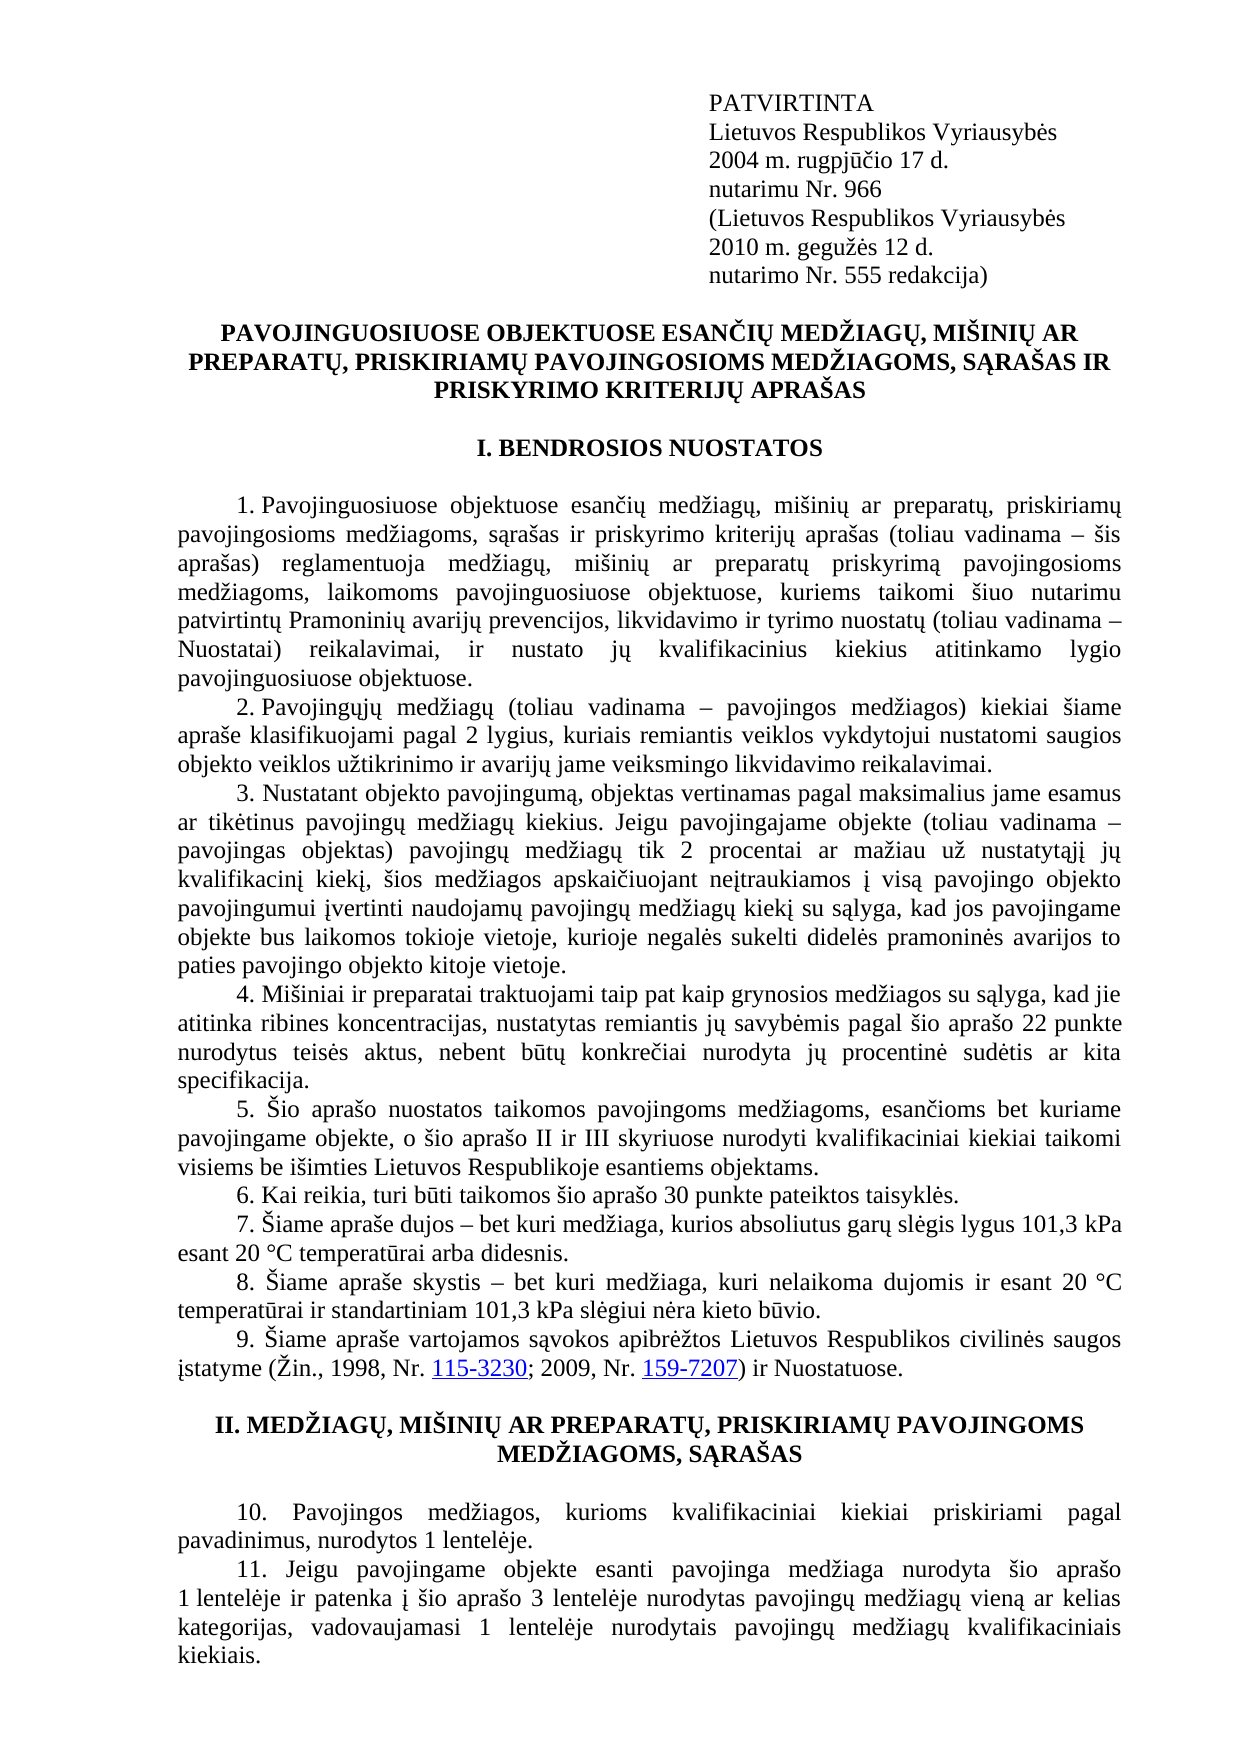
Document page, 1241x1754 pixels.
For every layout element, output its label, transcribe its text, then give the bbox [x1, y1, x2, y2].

text 6. Kai reikia, turi būti taikomos šio aprašo 30 punkte pateiktos taisyklės. [177, 1180, 1122, 1209]
text nutarimo Nr. 555 redakcija) [177, 260, 1122, 289]
text II. MEDŽIAGŲ, MIŠINIŲ AR PREPARATŲ, PRISKIRIAMŲ PAVOJINGOMS MEDŽIAGOMS, SĄRAŠAS [177, 1410, 1122, 1468]
text PAVOJINGUOSIUOSE OBJEKTUOSE ESANČIŲ MEDŽIAGŲ, MIŠINIŲ AR PREPARATŲ, PRISKIRIAMŲ PAVOJINGOSIOMS MEDŽIAGOMS, SĄRAŠAS IR PRISKYRIMO KRITERIJŲ aprašas [177, 318, 1122, 404]
text 9. Šiame apraše vartojamos sąvokos apibrėžtos Lietuvos Respublikos civilinės saugos įstatyme (Žin., 1998, Nr. 115-3230; 2009, Nr. 159-7207) ir Nuostatuose. [177, 1324, 1122, 1382]
text 8. Šiame apraše skystis – bet kuri medžiaga, kuri nelaikoma dujomis ir esant 20 °C temperatūrai ir standartiniam 101,3 kPa slėgiui nėra kieto būvio. [177, 1267, 1122, 1324]
text 5. Šio aprašo nuostatos taikomos pavojingoms medžiagoms, esančioms bet kuriame pavojingame objekte, o šio aprašo II ir III skyriuose nurodyti kvalifikaciniai kiekiai taikomi visiems be išimties Lietuvos Respublikoje esantiems objektams. [177, 1094, 1122, 1180]
text 2010 m. gegužės 12 d. [177, 232, 1122, 260]
text 10. Pavojingos medžiagos, kurioms kvalifikaciniai kiekiai priskiriami pagal pavadinimus, nurodytos 1 lentelėje. [177, 1497, 1122, 1554]
text 11. Jeigu pavojingame objekte esanti pavojinga medžiaga nurodyta šio aprašo 1 lentelėje ir patenka į šio aprašo 3 lentelėje nurodytas pavojingų medžiagų vieną ar kelias kategorijas, vadovaujamasi 1 lentelėje nurodytais pavojingų medžiagų kvalifikaciniais kiekiais. [177, 1554, 1122, 1669]
text nutarimu Nr. 966 [177, 174, 1122, 203]
text 2004 m. rugpjūčio 17 d. [177, 145, 1122, 174]
text 1. Pavojinguosiuose objektuose esančių medžiagų, mišinių ar preparatų, priskiriamų pavojingosioms medžiagoms, sąrašas ir priskyrimo kriterijų aprašas (toliau vadinama – šis aprašas) reglamentuoja medžiagų, mišinių ar preparatų priskyrimą pavojingosioms medžiagoms, laikomoms pavojinguosiuose objektuose, kuriems taikomi šiuo nutarimu patvirtintų Pramoninių avarijų prevencijos, likvidavimo ir tyrimo nuostatų (toliau vadinama –Nuostatai) reikalavimai, ir nustato jų kvalifikacinius kiekius atitinkamo lygio pavojinguosiuose objektuose. [177, 490, 1122, 692]
text I. BENDROSIOS NUOSTATOS [177, 433, 1122, 462]
text 3. Nustatant objekto pavojingumą, objektas vertinamas pagal maksimalius jame esamus ar tikėtinus pavojingų medžiagų kiekius. Jeigu pavojingajame objekte (toliau vadinama – pavojingas objektas) pavojingų medžiagų tik 2 procentai ar mažiau už nustatytąjį jų kvalifikacinį kiekį, šios medžiagos apskaičiuojant neįtraukiamos į visą pavojingo objekto pavojingumui įvertinti naudojamų pavojingų medžiagų kiekį su sąlyga, kad jos pavojingame objekte bus laikomos tokioje vietoje, kurioje negalės sukelti didelės pramoninės avarijos to paties pavojingo objekto kitoje vietoje. [177, 778, 1122, 979]
text 2. Pavojingųjų medžiagų (toliau vadinama – pavojingos medžiagos) kiekiai šiame apraše klasifikuojami pagal 2 lygius, kuriais remiantis veiklos vykdytojui nustatomi saugios objekto veiklos užtikrinimo ir avarijų jame veiksmingo likvidavimo reikalavimai. [177, 692, 1122, 778]
text 4. Mišiniai ir preparatai traktuojami taip pat kaip grynosios medžiagos su sąlyga, kad jie atitinka ribines koncentracijas, nustatytas remiantis jų savybėmis pagal šio aprašo 22 punkte nurodytus teisės aktus, nebent būtų konkrečiai nurodyta jų procentinė sudėtis ar kita specifikacija. [177, 979, 1122, 1094]
text 7. Šiame apraše dujos – bet kuri medžiaga, kurios absoliutus garų slėgis lygus 101,3 kPa esant 20 °C temperatūrai arba didesnis. [177, 1209, 1122, 1267]
text Lietuvos Respublikos Vyriausybės [177, 117, 1122, 145]
text Patvirtinta [177, 88, 1122, 117]
text (Lietuvos Respublikos Vyriausybės [177, 203, 1122, 232]
